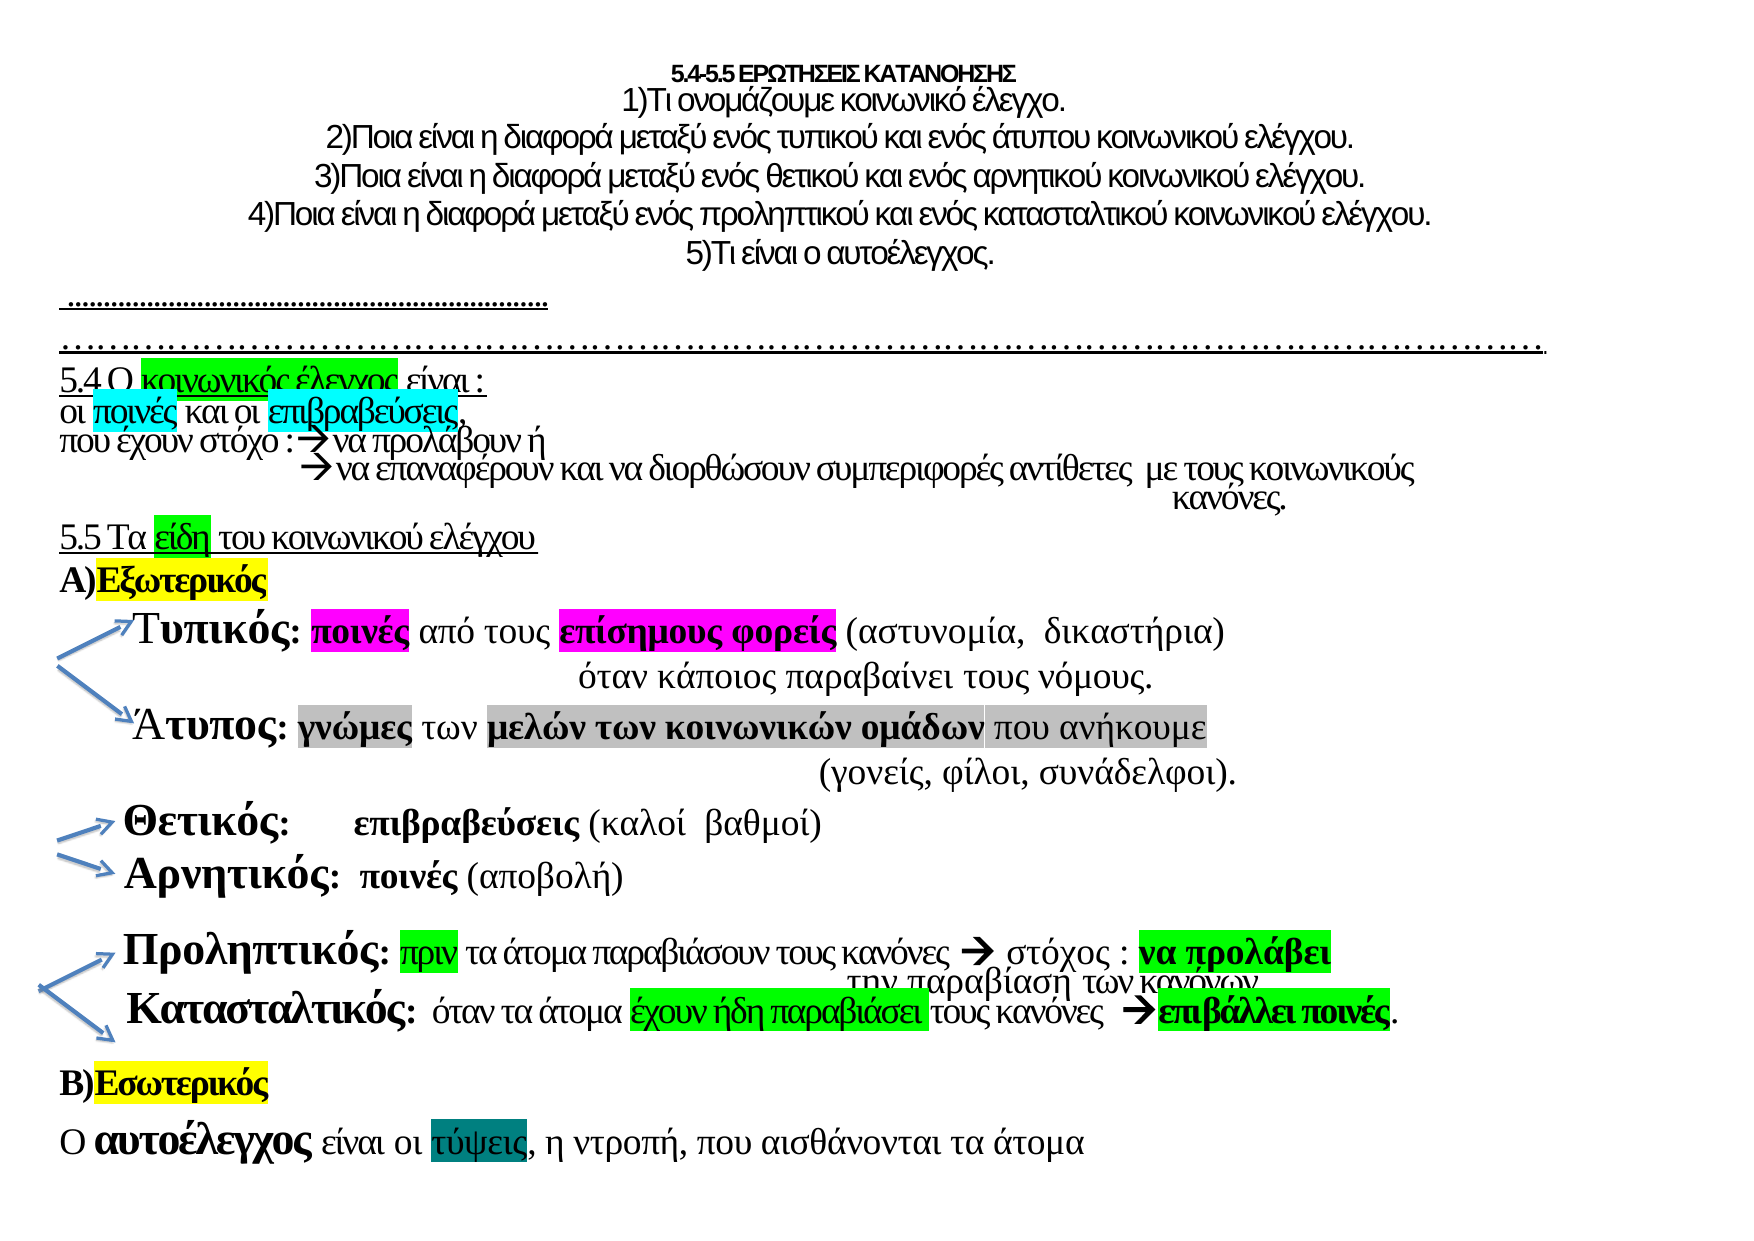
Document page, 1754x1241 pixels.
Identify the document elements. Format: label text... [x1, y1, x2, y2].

text 5)Τι είναι ο αυτοέλεγχος. [59, 233, 1624, 271]
text οι ποινές και οι επιβραβεύσεις, [361, 401, 1624, 429]
text κανόνες. [44, 486, 1624, 515]
text Προληπτικός: πριν τα άτομα παραβιάσουν τους κανόνες  στόχος : να προλάβει [665, 941, 1286, 971]
text Β)Εσωτερικός [59, 1073, 88, 1101]
text Αρ­νητικός: ποινές (αποβολή) [59, 845, 1624, 898]
text Ο αυτοέλεγχος είναι οι τύψεις, η ντροπή, που αισθάνονται τα άτομα [477, 1131, 1623, 1160]
text Κατασταλτικός: όταν τα άτομα έχουν ήδη παραβιάσει τους κανόνες επι­βάλλει ποινές. [1209, 1000, 1624, 1029]
text που έχουν στόχο :να προλάβουν ή [460, 429, 1624, 458]
text Προληπτικός: πριν τα άτομα παραβιάσουν τους κανόνες  στόχος : να προλάβει [1290, 941, 1624, 971]
text την παραβίαση των κανόνων. [988, 971, 1624, 1000]
text Β)Εσωτερικός [87, 1073, 1624, 1101]
text που έχουν στόχο :να προλάβουν ή [59, 429, 458, 458]
text 1)Τι ονομάζουμε κοινωνικό έλεγχο. [59, 88, 643, 117]
text Tυπικός: ποινές από τους επίσημους φορείς (αστυνομία, δικαστήρια) [59, 601, 1624, 654]
text την παραβίαση των κανόνων. [59, 971, 986, 1000]
text (γονείς, φίλοι, συνάδελφοι). [59, 749, 1624, 793]
text οι ποινές και οι επιβραβεύσεις, [311, 401, 359, 429]
text Ο αυτοέλεγχος είναι οι τύψεις, η ντροπή, που αισθάνονται τα άτομα [59, 1131, 241, 1160]
text Άτυπος: γνώμες των μελών των κοινωνικών ομά­δων που ανήκουμε [59, 697, 1624, 749]
text όταν κάποιος παραβαίνει τους νόμους. [59, 654, 1624, 697]
text οι ποινές και οι επιβραβεύσεις, [59, 401, 309, 429]
text Ο αυτοέλεγχος είναι οι τύψεις, η ντροπή, που αισθάνονται τα άτομα [209, 1131, 475, 1160]
text 5.4 Ο κοινωνικός έλεγχος είναι : [59, 357, 1624, 401]
text 1)Τι ονομάζουμε κοινωνικό έλεγχο. [763, 88, 1624, 117]
text 5.4-5.5 ΕΡΩΤΗΣΕΙΣ ΚΑΤΑΝΟΗΣΗΣ [61, 59, 1624, 88]
text 4)Ποια είναι η διαφορά μεταξύ ενός προληπτικού και ενός κατασταλτικού κοινωνικού ελέγχου. [59, 194, 1624, 233]
text 1)Τι ονομάζουμε κοινωνικό έλεγχο. [641, 88, 770, 117]
text 2)Ποια είναι η διαφορά μεταξύ ενός τυπικού και ενός άτυπου κοινωνικού ελέγχου. [59, 117, 1624, 156]
text Κατασταλτικός: όταν τα άτομα έχουν ήδη παραβιάσει τους κανόνες επι­βάλλει ποινές. [843, 1000, 1205, 1029]
text ...................................................................……………………………………………………………………………………………………………… [59, 271, 1624, 357]
text Κατασταλτικός: όταν τα άτομα έχουν ήδη παραβιάσει τους κανόνες επι­βάλλει ποινές. [64, 1000, 841, 1029]
text 3)Ποια είναι η διαφορά μεταξύ ενός θετικού και ενός αρνητικού κοινωνικού ελέγχου. [59, 156, 1624, 194]
text να επαναφέρουν και να διορθώσουν συμπεριφορές αντίθετες με τους κοινωνικούς [44, 458, 1624, 486]
text Α)Eξωτερικός [59, 558, 1624, 601]
text Θετικός: επιβραβεύσεις (καλοί βαθμοί) [59, 793, 1624, 845]
text Προληπτικός: πριν τα άτομα παραβιάσουν τους κανόνες  στόχος : να προλάβει [59, 941, 663, 971]
text 5.5 Τα είδη του κοινωνικού ελέγχου [59, 515, 1624, 558]
